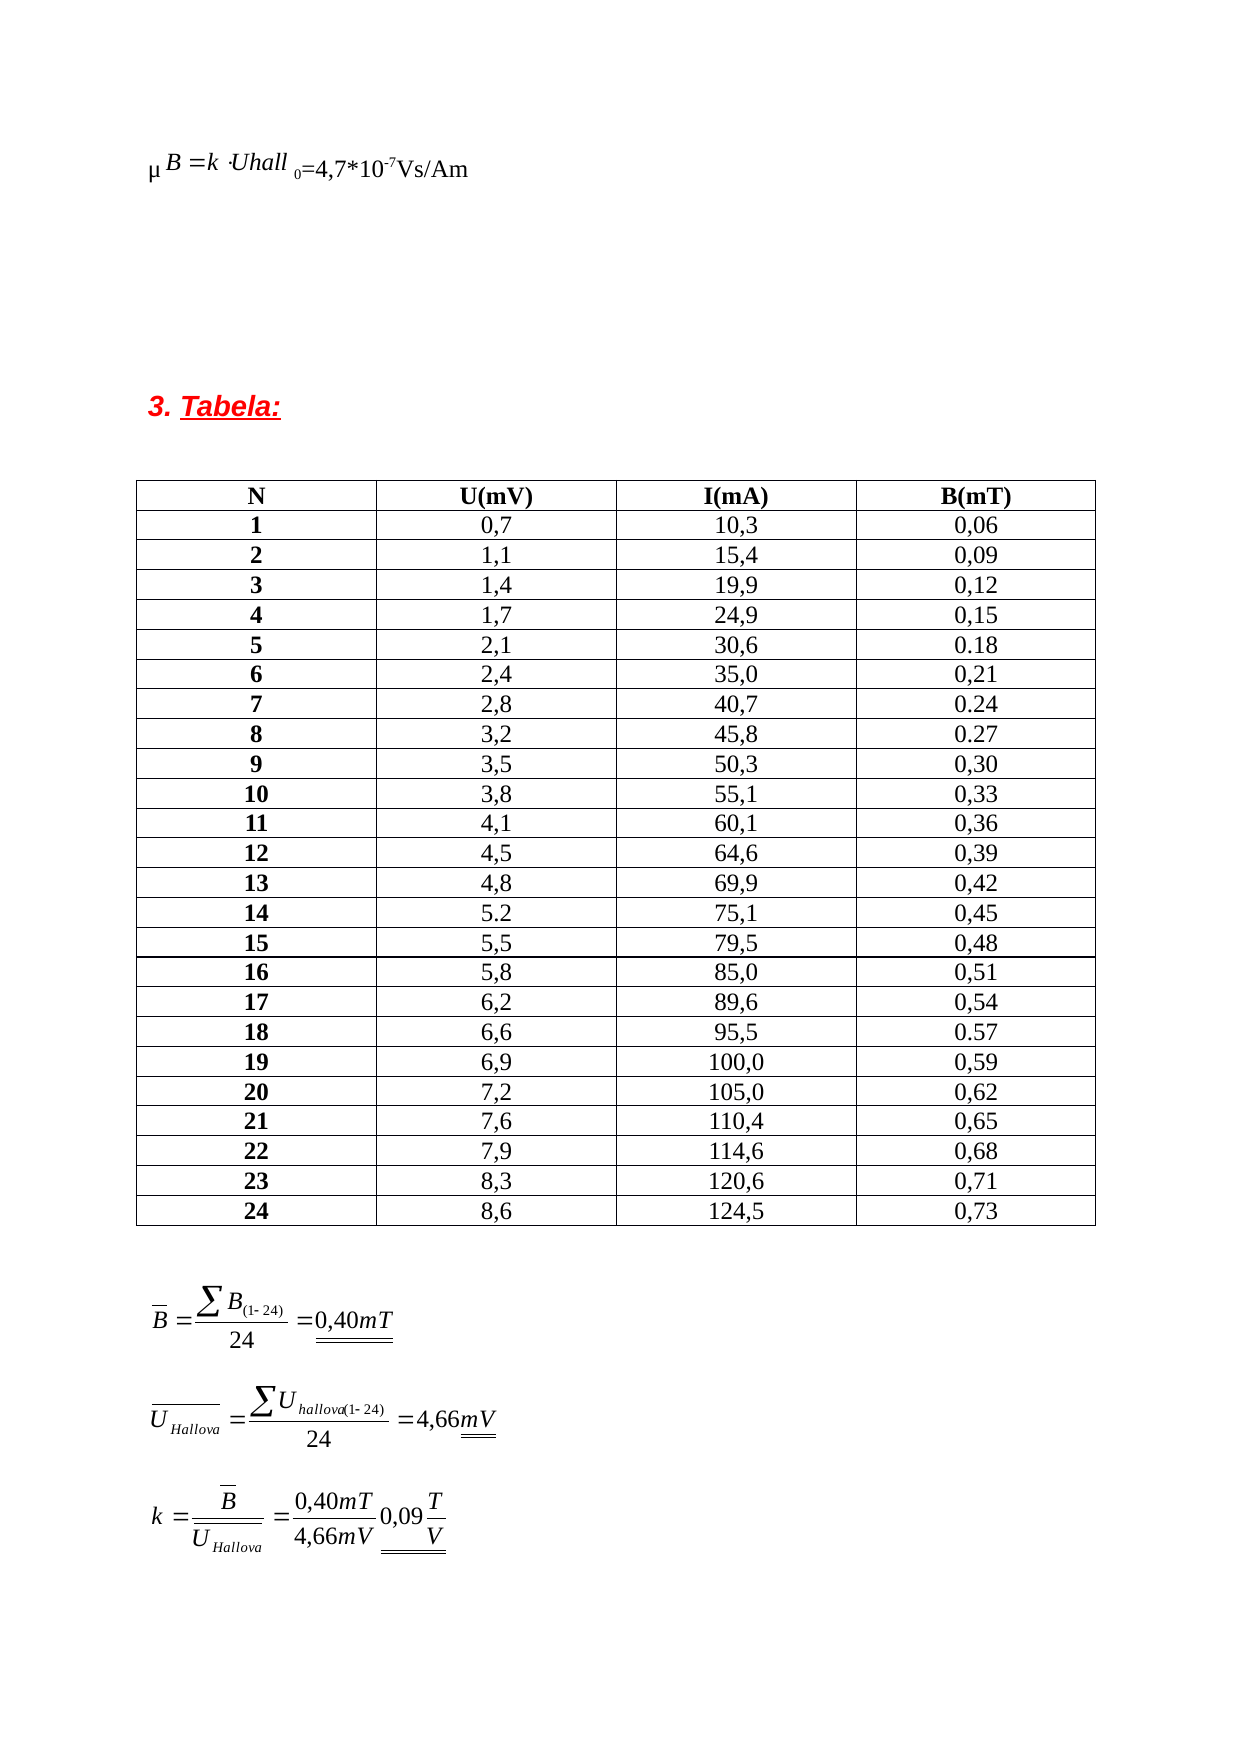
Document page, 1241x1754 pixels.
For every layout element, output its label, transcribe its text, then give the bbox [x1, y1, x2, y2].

table_cell 0,71 [857, 1166, 1095, 1195]
table_cell 3,8 [377, 779, 616, 807]
table_cell 7,9 [377, 1136, 616, 1165]
table_cell 0,15 [857, 600, 1095, 629]
table_cell 3 [137, 570, 376, 599]
table_cell 40,7 [617, 689, 856, 718]
table_cell 4,1 [377, 809, 616, 837]
table_cell 0,45 [857, 898, 1095, 927]
table_cell 0,30 [857, 749, 1095, 778]
table_cell 0,09 [857, 540, 1095, 569]
table_cell 2,4 [377, 660, 616, 688]
table_cell 35,0 [617, 660, 856, 688]
table_cell 0.18 [857, 630, 1095, 658]
table_cell 23 [137, 1166, 376, 1195]
table_cell 15,4 [617, 540, 856, 569]
table_cell 4 [137, 600, 376, 629]
table_cell 6,2 [377, 987, 616, 1016]
table_cell 1,4 [377, 570, 616, 599]
table_cell 0,51 [857, 958, 1095, 986]
table_cell 10 [137, 779, 376, 807]
table_cell 95,5 [617, 1017, 856, 1046]
table_cell 45,8 [617, 719, 856, 748]
table_cell 15 [137, 928, 376, 956]
table_cell 0,36 [857, 809, 1095, 837]
table_cell 100,0 [617, 1047, 856, 1076]
table_cell 60,1 [617, 809, 856, 837]
table_cell 10,3 [617, 511, 856, 539]
table_cell 5.2 [377, 898, 616, 927]
table_cell 105,0 [617, 1077, 856, 1105]
table_cell 3,2 [377, 719, 616, 748]
table_header N [137, 481, 376, 509]
table_cell 18 [137, 1017, 376, 1046]
table_cell 1,1 [377, 540, 616, 569]
table_cell 75,1 [617, 898, 856, 927]
table_cell 0.27 [857, 719, 1095, 748]
table_cell 6,9 [377, 1047, 616, 1076]
table_cell 0,33 [857, 779, 1095, 807]
table_cell 13 [137, 868, 376, 897]
table_cell 0,54 [857, 987, 1095, 1016]
table_cell 9 [137, 749, 376, 778]
table_header I(mA) [617, 481, 856, 509]
subtitle 3. Tabela: [148, 389, 1093, 422]
table_cell 2,1 [377, 630, 616, 658]
table_cell 30,6 [617, 630, 856, 658]
table_cell 19,9 [617, 570, 856, 599]
table_cell 0,68 [857, 1136, 1095, 1165]
table_cell 0,65 [857, 1106, 1095, 1135]
table_cell 50,3 [617, 749, 856, 778]
table_cell 2,8 [377, 689, 616, 718]
table_cell 6 [137, 660, 376, 688]
table_cell 0,12 [857, 570, 1095, 599]
table_cell 0,06 [857, 511, 1095, 539]
table_cell 0,21 [857, 660, 1095, 688]
table_cell 110,4 [617, 1106, 856, 1135]
table_cell 69,9 [617, 868, 856, 897]
table_cell 79,5 [617, 928, 856, 956]
table_cell 17 [137, 987, 376, 1016]
table_cell 1 [137, 511, 376, 539]
table_cell 55,1 [617, 779, 856, 807]
table_cell 8,3 [377, 1166, 616, 1195]
table_cell 0,48 [857, 928, 1095, 956]
table_cell 5 [137, 630, 376, 658]
table_cell 4,5 [377, 838, 616, 867]
table_cell 64,6 [617, 838, 856, 867]
table_cell 8 [137, 719, 376, 748]
table_cell 16 [137, 958, 376, 986]
table_cell 24 [137, 1196, 376, 1224]
table_cell 20 [137, 1077, 376, 1105]
table_cell 1,7 [377, 600, 616, 629]
table_header U(mV) [377, 481, 616, 509]
table_cell 7,2 [377, 1077, 616, 1105]
table_cell 124,5 [617, 1196, 856, 1224]
table_cell 5,8 [377, 958, 616, 986]
table_cell 85,0 [617, 958, 856, 986]
table_cell 6,6 [377, 1017, 616, 1046]
table_cell 21 [137, 1106, 376, 1135]
table_cell 0,62 [857, 1077, 1095, 1105]
table_cell 14 [137, 898, 376, 927]
table_cell 0,39 [857, 838, 1095, 867]
table_cell 5,5 [377, 928, 616, 956]
table_cell 114,6 [617, 1136, 856, 1165]
table_cell 7 [137, 689, 376, 718]
table_cell 3,5 [377, 749, 616, 778]
table_cell 11 [137, 809, 376, 837]
table_cell 2 [137, 540, 376, 569]
table_cell 22 [137, 1136, 376, 1165]
table_cell 24,9 [617, 600, 856, 629]
table_cell 0,7 [377, 511, 616, 539]
table_cell 0.24 [857, 689, 1095, 718]
table_cell 7,6 [377, 1106, 616, 1135]
table_cell 19 [137, 1047, 376, 1076]
text μ0=4,7*10-7Vs/Am [148, 148, 1093, 183]
table_cell 0,59 [857, 1047, 1095, 1076]
table_header B(mT) [857, 481, 1095, 509]
table_cell 0.57 [857, 1017, 1095, 1046]
table_cell 4,8 [377, 868, 616, 897]
table_cell 12 [137, 838, 376, 867]
table_cell 8,6 [377, 1196, 616, 1224]
table_cell 0,73 [857, 1196, 1095, 1224]
table_cell 0,42 [857, 868, 1095, 897]
table_cell 89,6 [617, 987, 856, 1016]
table_cell 120,6 [617, 1166, 856, 1195]
